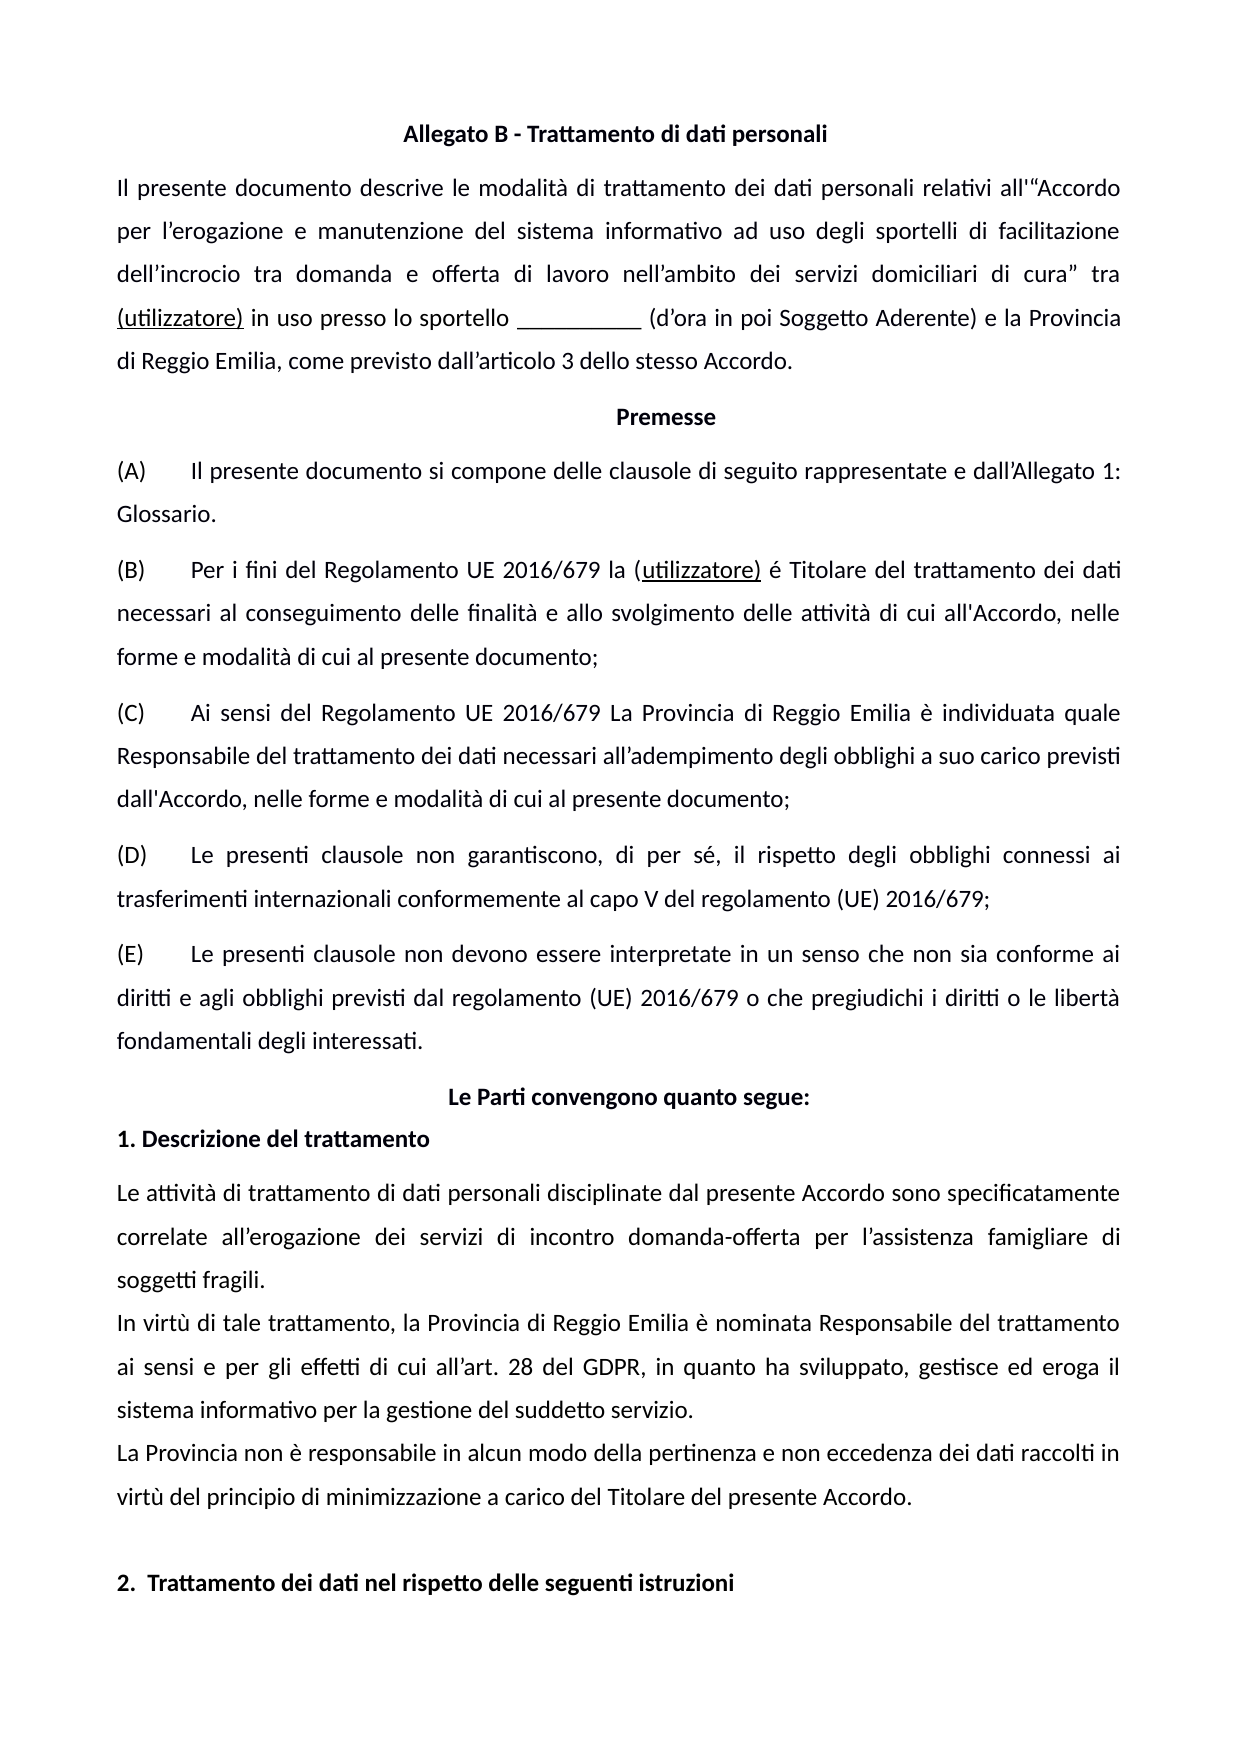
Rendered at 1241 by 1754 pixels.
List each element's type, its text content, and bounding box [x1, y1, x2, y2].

text Le attività di trattamento di dati personali disciplinate dal presente Accordo sono specificatamente correlate all’erogazione dei servizi di incontro domanda-offerta per l’assistenza famigliare di soggetti fragili. [117, 1177, 1122, 1294]
list Le presenti clausole non devono essere interpretate in un senso che non sia conforme ai diritti e agli obblighi previsti dal regolamento (UE) 2016/679 o che pregiudichi i diritti o le libertà fondamentali degli interessati. [117, 938, 1122, 1056]
list Ai sensi del Regolamento UE 2016/679 La Provincia di Reggio Emilia è individuata quale Responsabile del trattamento dei dati necessari all’adempimento degli obblighi a suo carico previsti dall'Accordo, nelle forme e modalità di cui al presente documento; [117, 697, 1122, 814]
text Il presente documento descrive le modalità di trattamento dei dati personali relativi all'“Accordo per l’erogazione e manutenzione del sistema informativo ad uso degli sportelli di facilitazione dell’incrocio tra domanda e offerta di lavoro nell’ambito dei servizi domiciliari di cura” tra (utilizzatore) in uso presso lo sportello __________ (d’ora in poi Soggetto Aderente) e la Provincia di Reggio Emilia, come previsto dall’articolo 3 dello stesso Accordo. [117, 172, 1122, 376]
text La Provincia non è responsabile in alcun modo della pertinenza e non eccedenza dei dati raccolti in virtù del principio di minimizzazione a carico del Titolare del presente Accordo. [117, 1437, 1122, 1511]
list Le presenti clausole non garantiscono, di per sé, il rispetto degli obblighi connessi ai trasferimenti internazionali conformemente al capo V del regolamento (UE) 2016/679; [117, 839, 1122, 913]
subtitle 1. Descrizione del trattamento [117, 1124, 1122, 1154]
list Per i fini del Regolamento UE 2016/679 la (utilizzatore) é Titolare del trattamento dei dati necessari al conseguimento delle finalità e allo svolgimento delle attività di cui all'Accordo, nelle forme e modalità di cui al presente documento; [117, 554, 1122, 671]
list Il presente documento si compone delle clausole di seguito rappresentate e dall’Allegato 1: Glossario. [117, 455, 1122, 529]
text Le Parti convengono quanto segue: [192, 1081, 1067, 1111]
text Allegato B - Trattamento di dati personali [138, 118, 1104, 149]
text 2. Trattamento dei dati nel rispetto delle seguenti istruzioni [117, 1567, 1122, 1598]
subtitle Premesse [210, 401, 1122, 432]
text In virtù di tale trattamento, la Provincia di Reggio Emilia è nominata Responsabile del trattamento ai sensi e per gli effetti di cui all’art. 28 del GDPR, in quanto ha sviluppato, gestisce ed eroga il sistema informativo per la gestione del suddetto servizio. [117, 1307, 1122, 1424]
